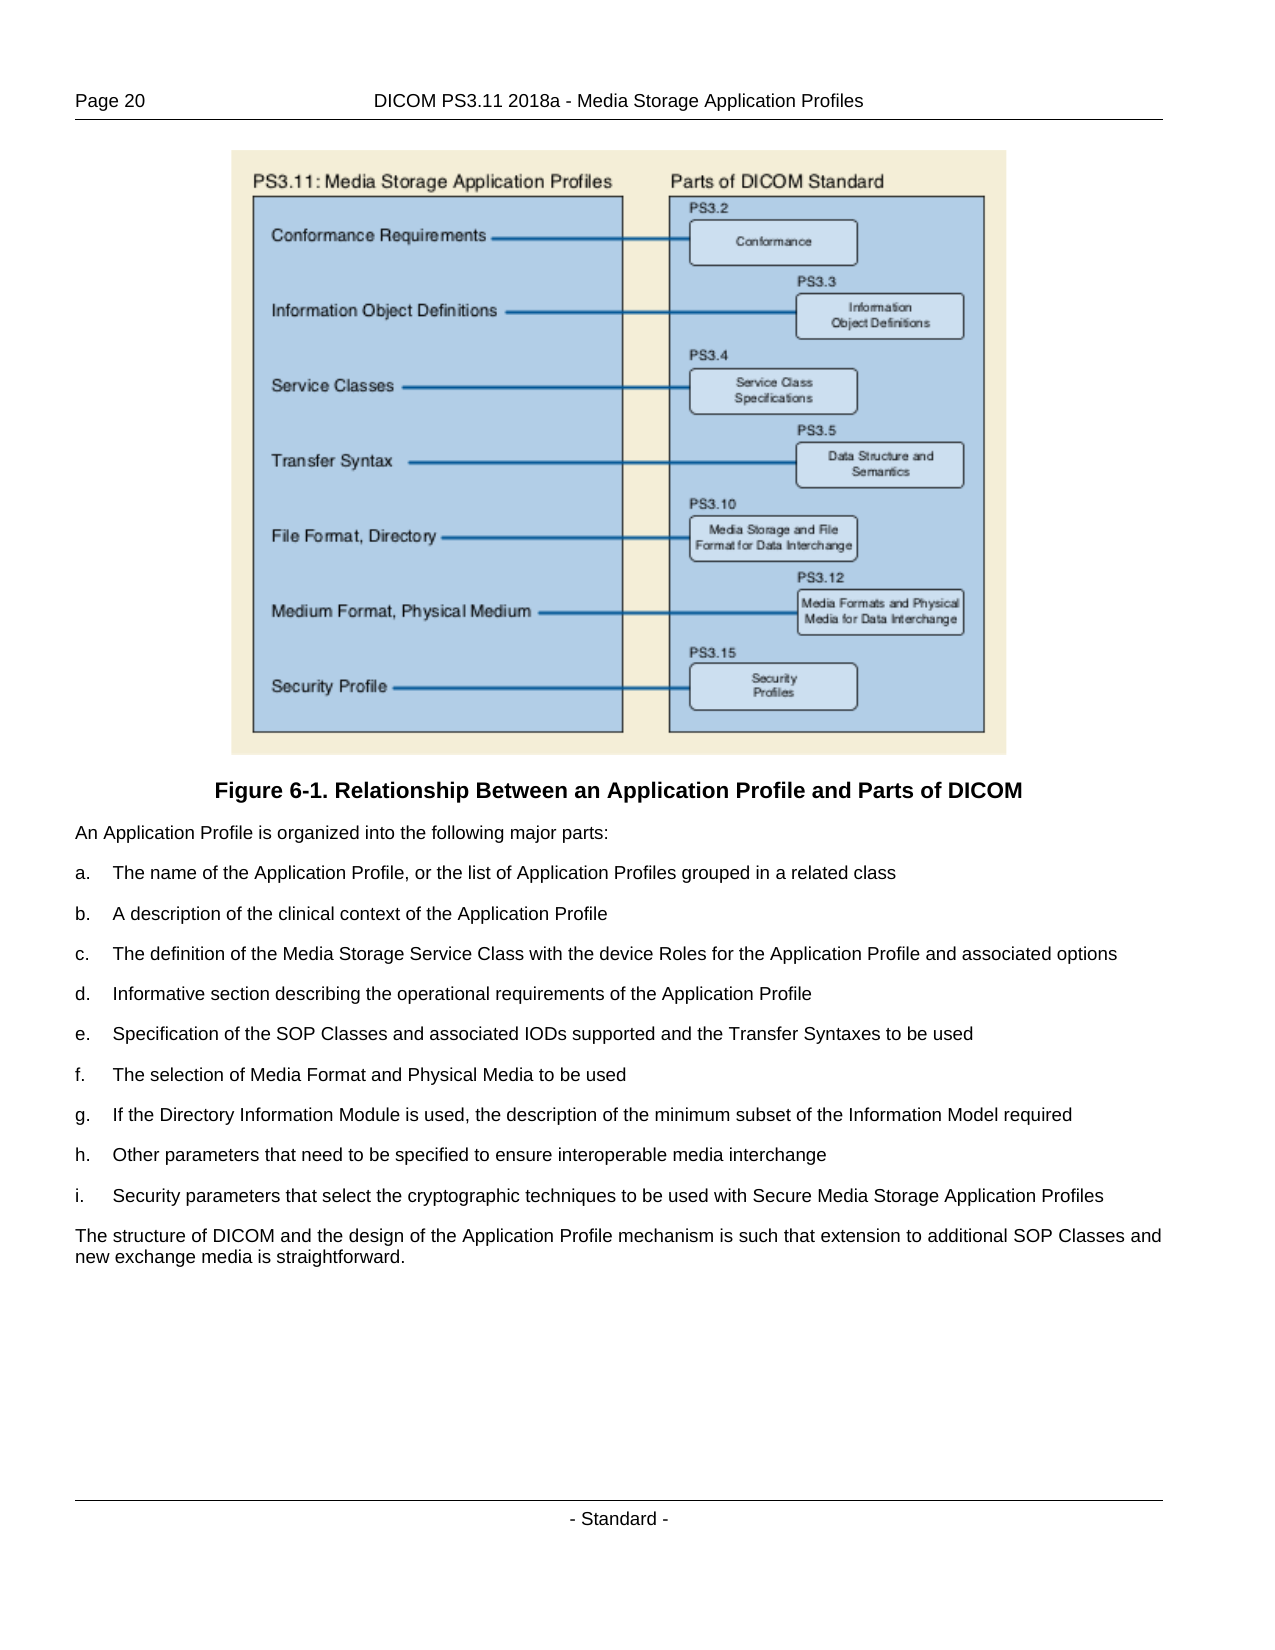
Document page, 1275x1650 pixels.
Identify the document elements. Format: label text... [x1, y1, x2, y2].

text An Application Profile is organized into the following major parts: [75, 822, 1162, 843]
text The structure of DICOM and the design of the Application Profile mechanism is such that extension to additional SOP Classes and new exchange media is straightforward. [75, 1225, 1162, 1268]
list The definition of the Media Storage Service Class with the device Roles for the Application Profile and associated options [75, 943, 1162, 964]
list A description of the clinical context of the Application Profile [75, 902, 1162, 924]
list Security parameters that select the cryptographic techniques to be used with Secure Media Storage Application Profiles [75, 1184, 1162, 1206]
list The name of the Application Profile, or the list of Application Profiles grouped in a related class [75, 862, 1162, 883]
list Informative section describing the operational requirements of the Application Profile [75, 983, 1162, 1004]
text Figure 6-1. Relationship Between an Application Profile and Parts of DICOM [75, 777, 1162, 803]
list If the Directory Information Module is used, the description of the minimum subset of the Information Model required [75, 1104, 1162, 1125]
list Other parameters that need to be specified to ensure interoperable media interchange [75, 1144, 1162, 1166]
list Specification of the SOP Classes and associated IODs supported and the Transfer Syntaxes to be used [75, 1023, 1162, 1045]
picture [231, 150, 1007, 755]
list The selection of Media Format and Physical Media to be used [75, 1063, 1162, 1085]
